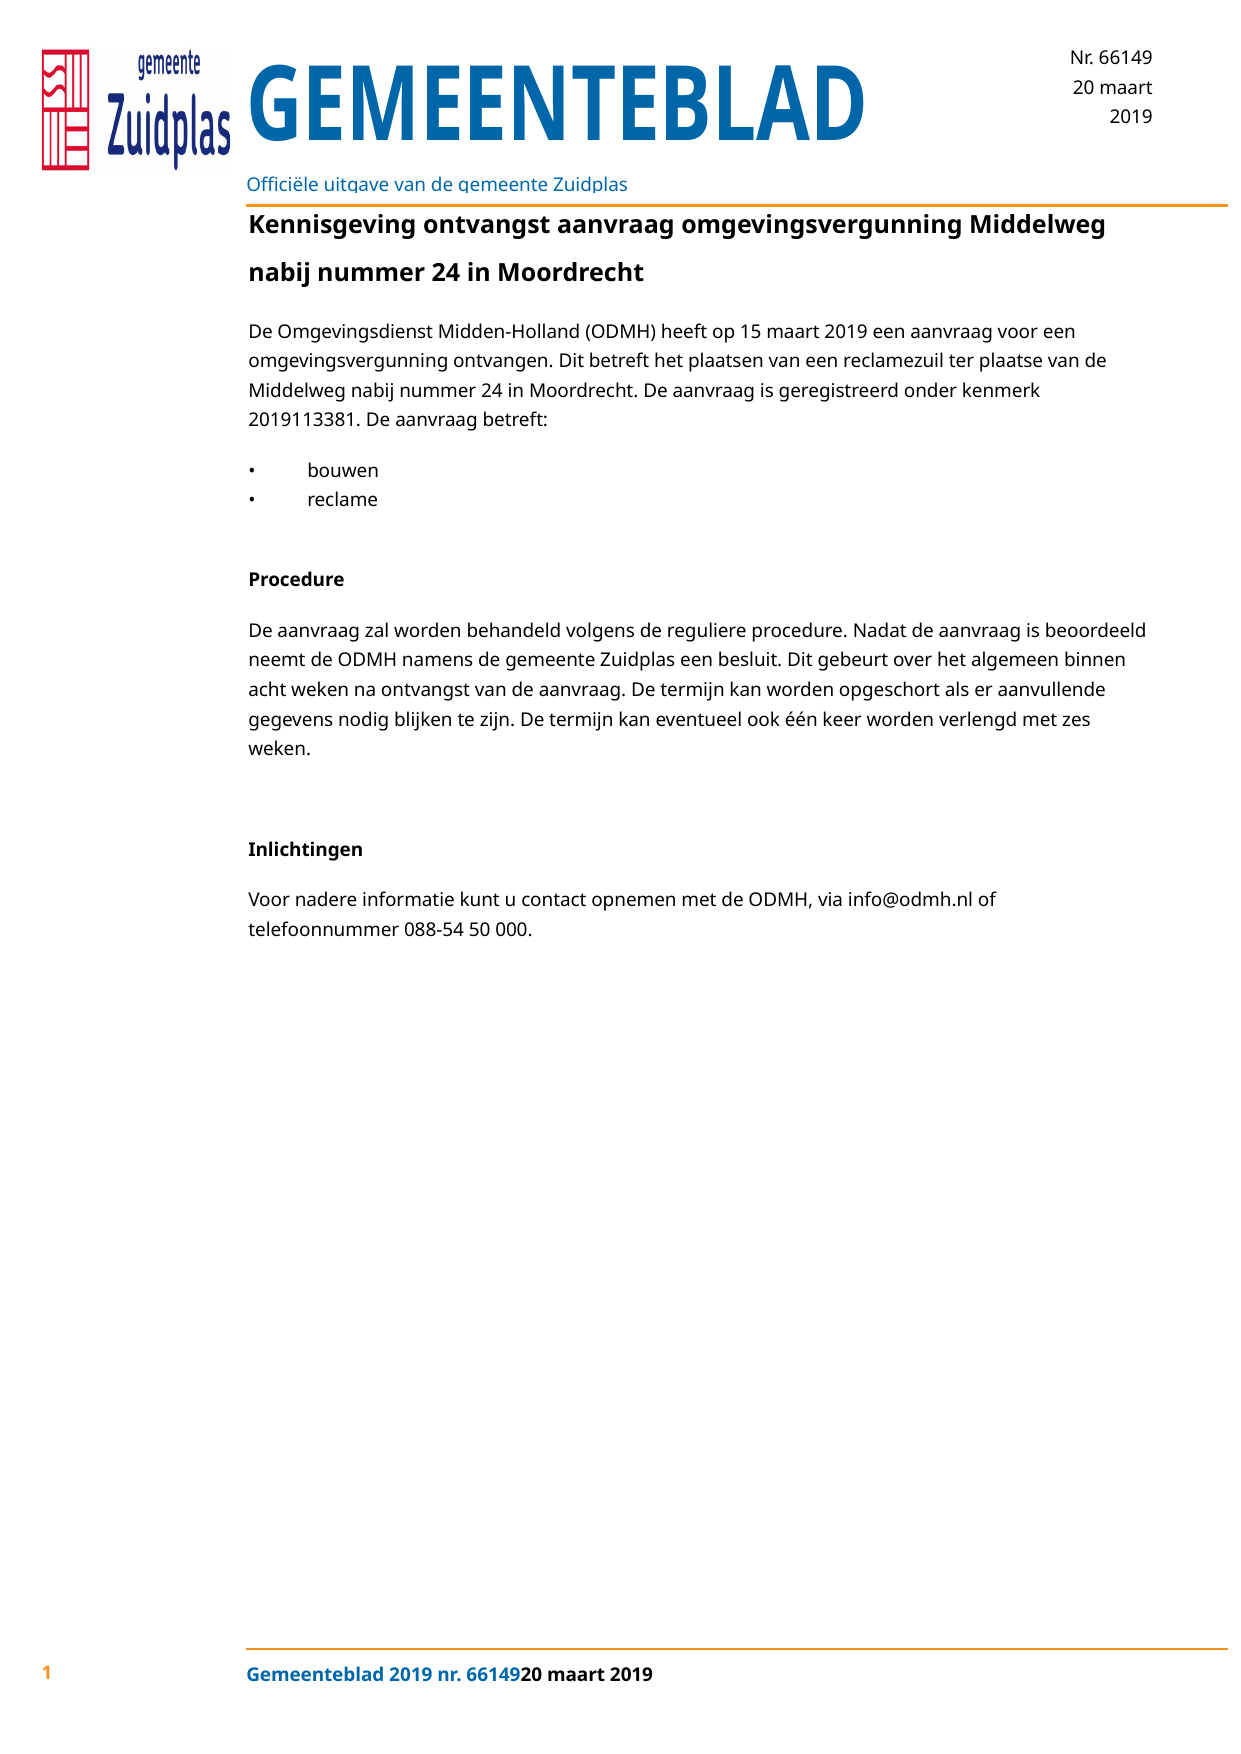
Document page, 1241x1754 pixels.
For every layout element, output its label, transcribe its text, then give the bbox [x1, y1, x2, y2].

list bouwen [248, 457, 1152, 483]
list reclame [248, 487, 1152, 512]
picture [41, 47, 231, 172]
text Voor nadere informatie kunt u contact opnemen met de ODMH, via info@odmh.nl of telefoonnummer 088-54 50 000. [248, 887, 1152, 942]
text Kennisgeving ontvangst aanvraag omgevingsvergunning Middelweg nabij nummer 24 in Moordrecht [248, 207, 1152, 288]
text De Omgevingsdienst Midden-Holland (ODMH) heeft op 15 maart 2019 een aanvraag voor een omgevingsvergunning ontvangen. Dit betreft het plaatsen van een reclamezuil ter plaatse van de Middelweg nabij nummer 24 in Moordrecht. De aanvraag is geregistreerd onder kenmerk 2019113381. De aanvraag betreft: [248, 318, 1152, 432]
text De aanvraag zal worden behandeld volgens de reguliere procedure. Nadat de aanvraag is beoordeeld neemt de ODMH namens de gemeente Zuidplas een besluit. Dit gebeurt over het algemeen binnen acht weken na ontvangst van de aanvraag. De termijn kan worden opgeschort als er aanvullende gegevens nodig blijken te zijn. De termijn kan eventueel ook één keer worden verlengd met zes weken. [248, 617, 1152, 761]
text Procedure [248, 567, 1152, 592]
text Inlichtingen [248, 836, 1152, 862]
